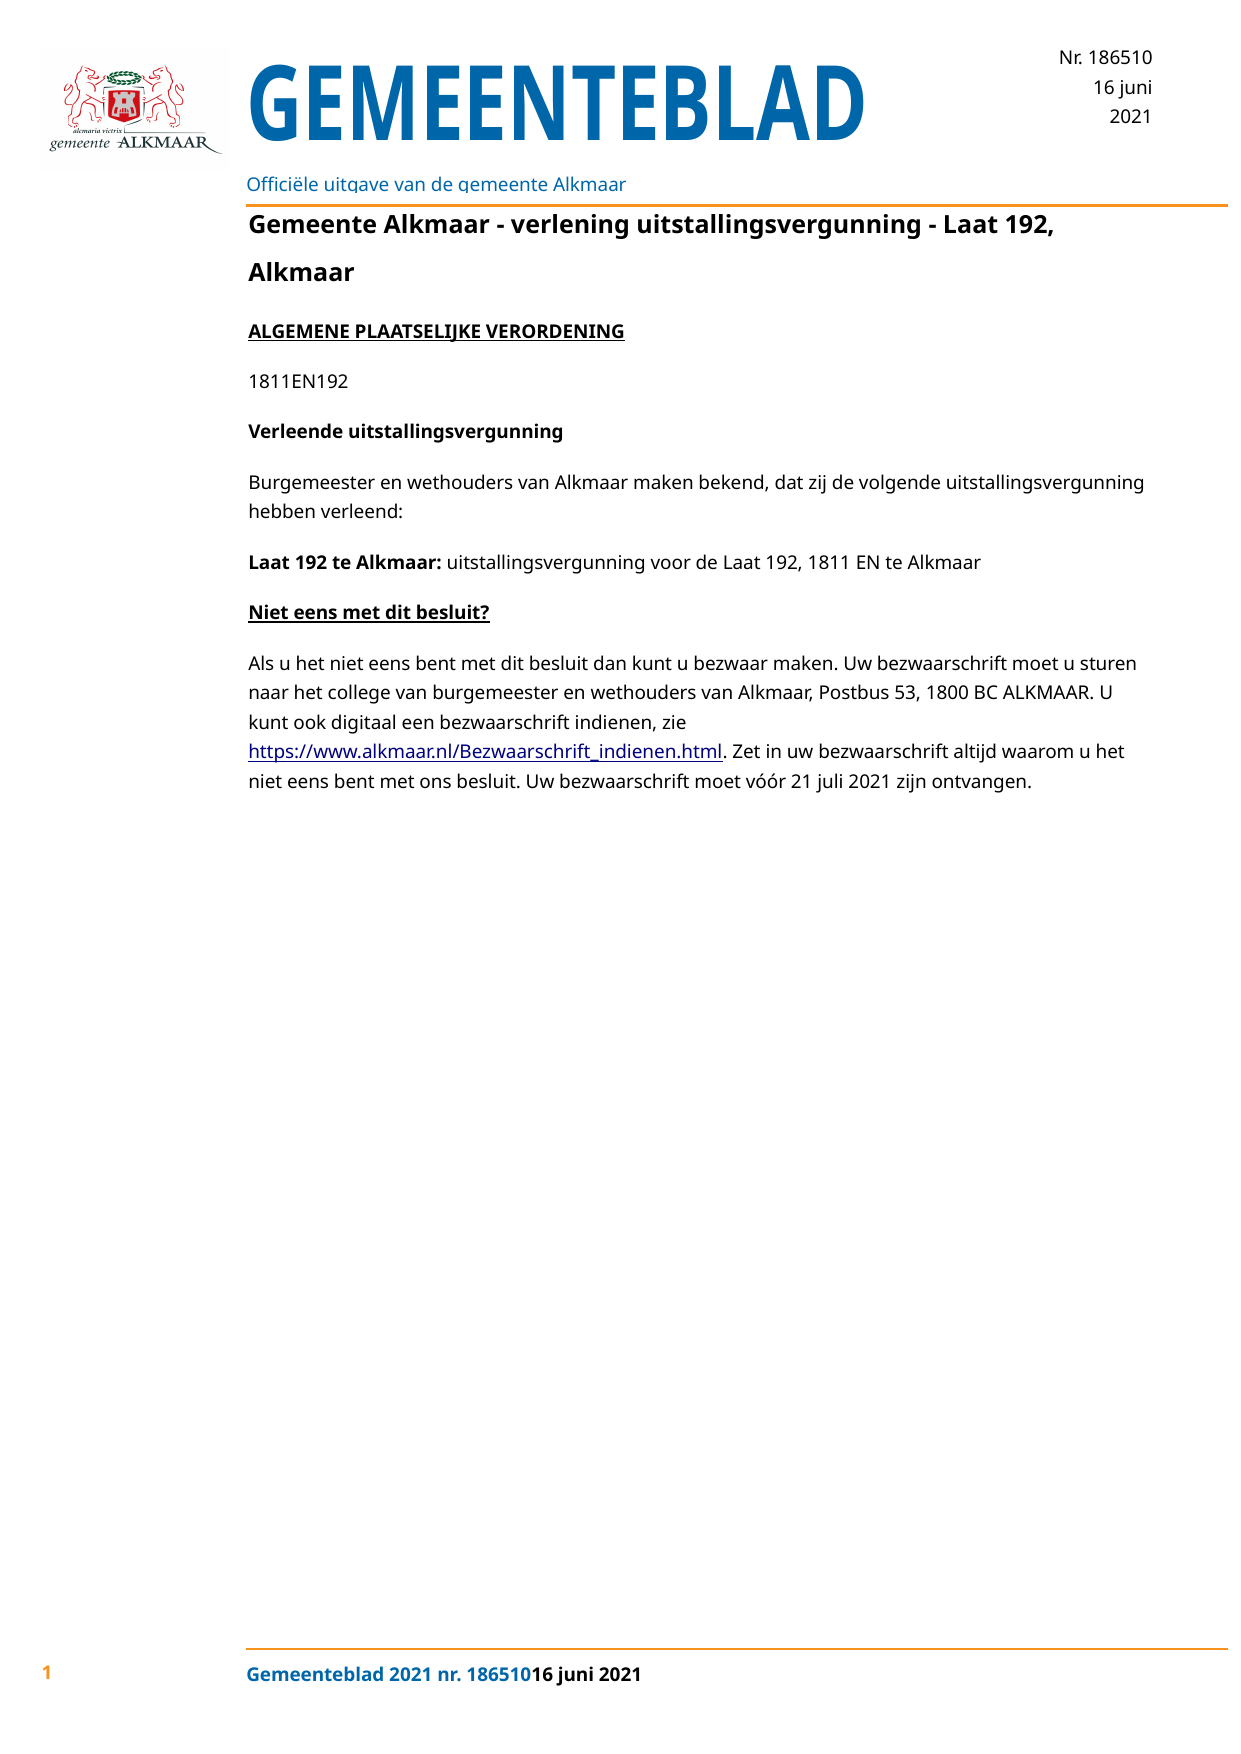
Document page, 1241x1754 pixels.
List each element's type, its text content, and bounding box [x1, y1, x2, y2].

text Niet eens met dit besluit? [248, 599, 1152, 625]
text ALGEMENE PLAATSELIJKE VERORDENING [248, 318, 1152, 344]
picture [41, 47, 231, 172]
text Gemeente Alkmaar - verlening uitstallingsvergunning - Laat 192, Alkmaar [248, 207, 1152, 288]
text Laat 192 te Alkmaar: uitstallingsvergunning voor de Laat 192, 1811 EN te Alkmaar [248, 549, 1152, 575]
text 1811EN192 [248, 368, 1152, 394]
text Als u het niet eens bent met dit besluit dan kunt u bezwaar maken. Uw bezwaarschrift moet u sturen naar het college van burgemeester en wethouders van Alkmaar, Postbus 53, 1800 BC ALKMAAR. U kunt ook digitaal een bezwaarschrift indienen, zie https://www.alkmaar.nl/Bezwaarschrift_indienen.html. Zet in uw bezwaarschrift altijd waarom u het niet eens bent met ons besluit. Uw bezwaarschrift moet vóór 21 juli 2021 zijn ontvangen. [248, 650, 1152, 794]
text Burgemeester en wethouders van Alkmaar maken bekend, dat zij de volgende uitstallingsvergunning hebben verleend: [248, 469, 1152, 524]
text Verleende uitstallingsvergunning [248, 419, 1152, 444]
